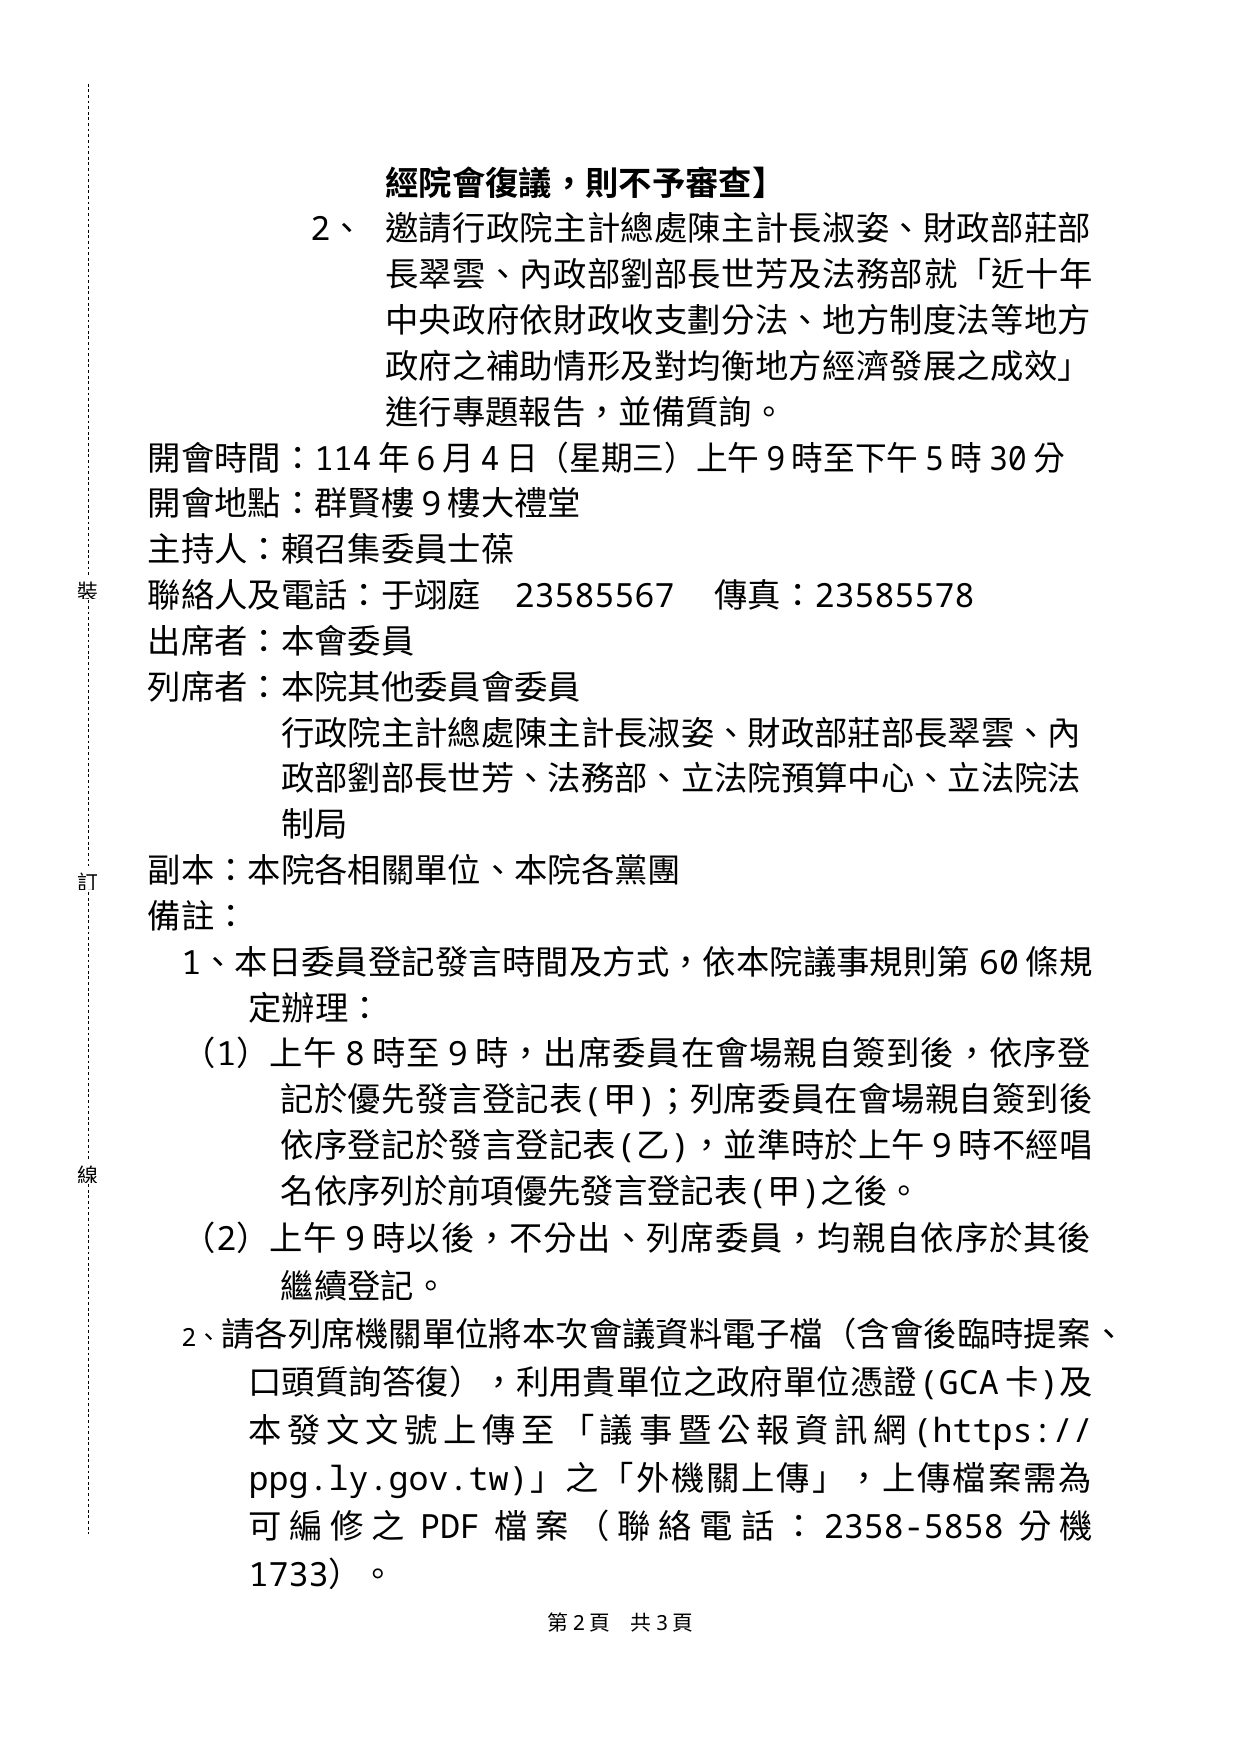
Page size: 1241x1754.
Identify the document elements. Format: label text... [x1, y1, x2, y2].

text 出席者：本會委員 [148, 617, 1092, 662]
text 開會時間：114年6月4日（星期三）上午9時至下午5時30分 [148, 433, 1092, 479]
text 副本：本院各相關單位、本院各黨團 [148, 846, 1092, 892]
text 聯絡人及電話：于翊庭 23585567 傳真：23585578 [148, 571, 1092, 617]
list 請各列席機關單位將本次會議資料電子檔（含會後臨時提案、口頭質詢答復），利用貴單位之政府單位憑證(GCA卡)及本發文文號上傳至「議事暨公報資訊網(https://ppg.ly.gov.tw)」之「外機關上傳」，上傳檔案需為可編修之PDF檔案（聯絡電話：2358-5858分機1733）。 [181, 1308, 1092, 1596]
list 上午9時以後，不分出、列席委員，均親自依序於其後繼續登記。 [183, 1212, 1092, 1308]
list 上午8時至9時，出席委員在會場親自簽到後，依序登記於優先發言登記表(甲)；列席委員在會場親自簽到後依序登記於發言登記表(乙)，並準時於上午9時不經唱名依序列於前項優先發言登記表(甲)之後。 [183, 1029, 1092, 1212]
list 本日委員登記發言時間及方式，依本院議事規則第60條規定辦理： [181, 937, 1092, 1029]
text 列席者：本院其他委員會委員 行政院主計總處陳主計長淑姿、財政部莊部長翠雲、內政部劉部長世芳、法務部、立法院預算中心、立法院法制局 [148, 662, 1092, 846]
list 經院會復議，則不予審查】 [310, 158, 1092, 204]
text 備註： [148, 892, 1092, 937]
list 邀請行政院主計總處陳主計長淑姿、財政部莊部長翠雲、內政部劉部長世芳及法務部就「近十年中央政府依財政收支劃分法、地方制度法等地方政府之補助情形及對均衡地方經濟發展之成效」進行專題報告，並備質詢。 [310, 204, 1092, 433]
text 主持人：賴召集委員士葆 [148, 525, 1092, 571]
text 開會地點：群賢樓9樓大禮堂 [148, 479, 1092, 525]
